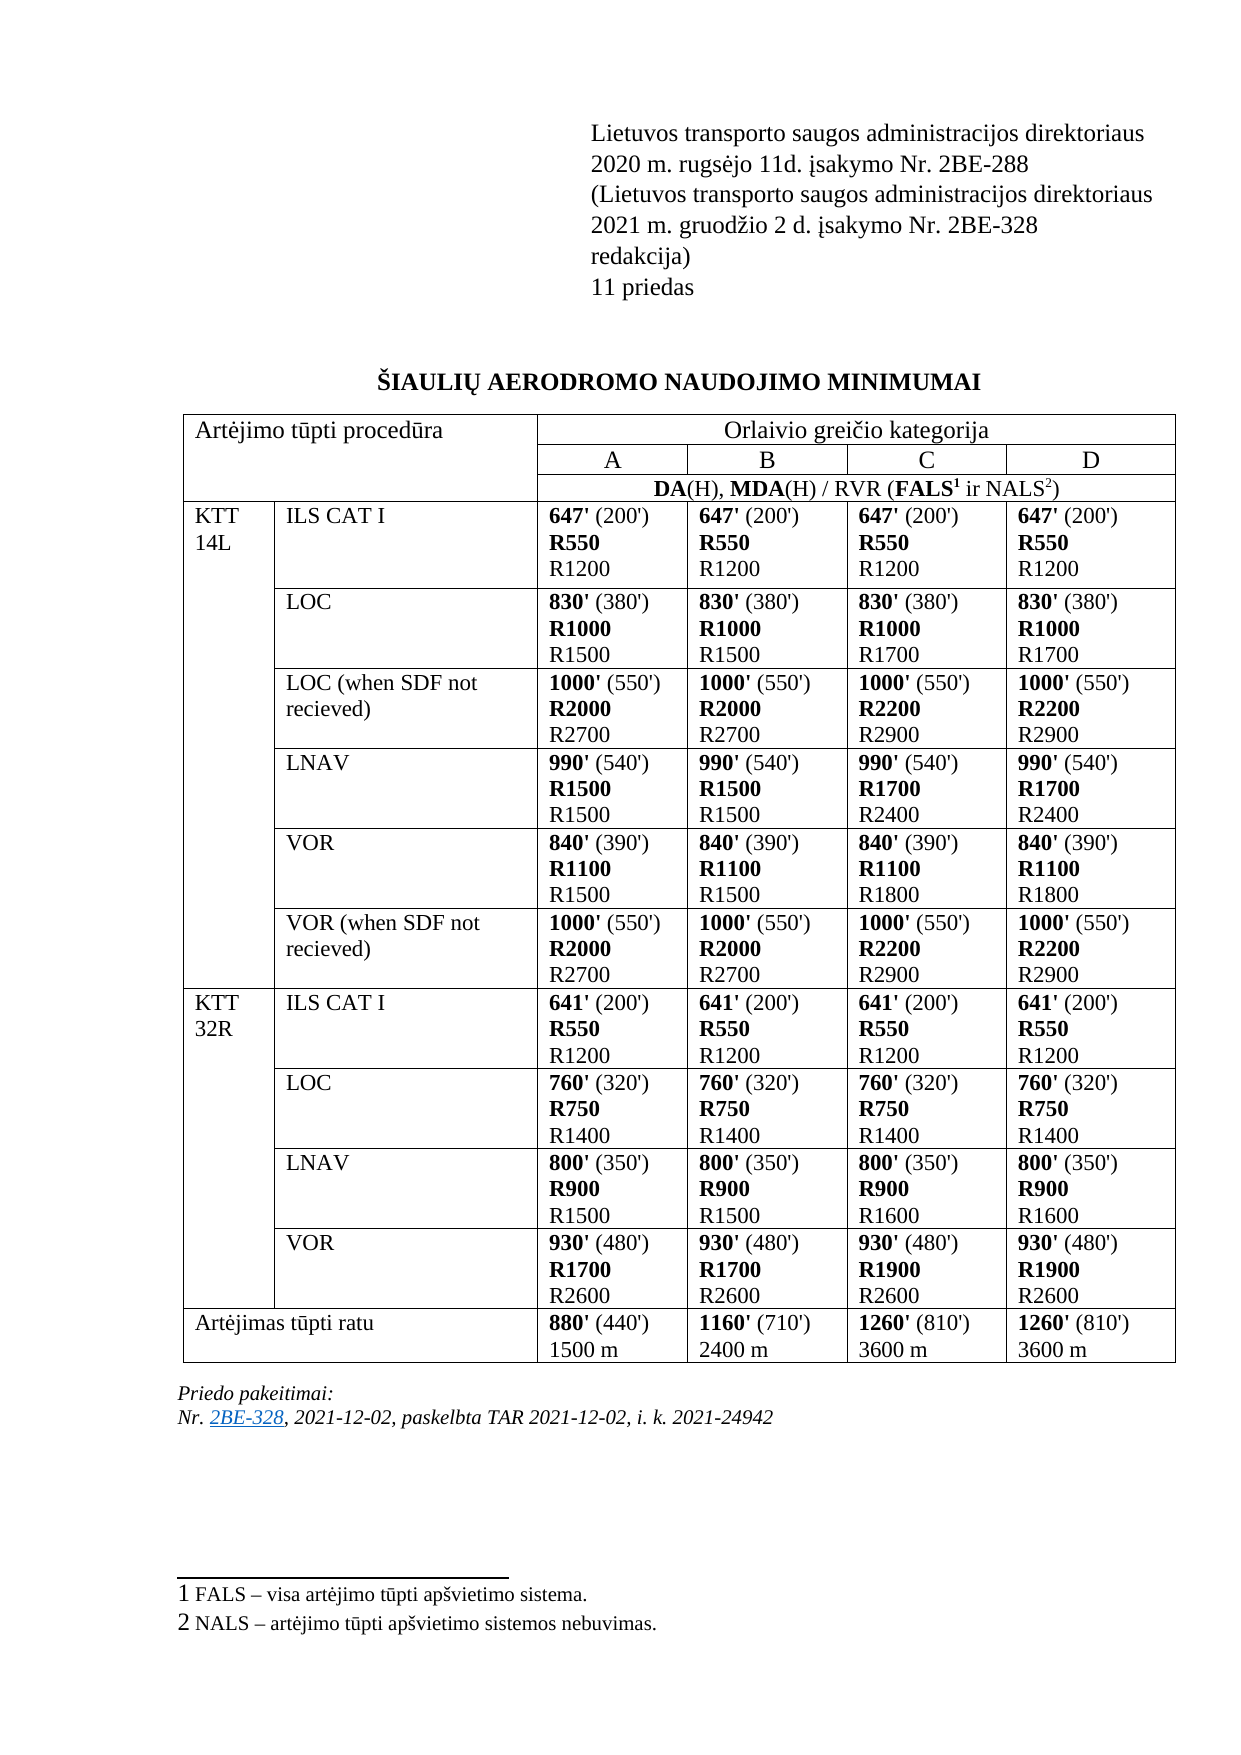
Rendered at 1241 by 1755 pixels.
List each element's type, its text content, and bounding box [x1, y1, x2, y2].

table_cell 1260' (810') 3600 m [1007, 1309, 1175, 1362]
table_cell KTT 32R [184, 989, 274, 1308]
text 11 priedas [591, 272, 1181, 301]
table_cell 647' (200') R550 R1200 [538, 502, 687, 587]
table_cell 930' (480') R1900 R2600 [848, 1229, 1006, 1308]
table_cell 990' (540') R1700 R2400 [1007, 749, 1175, 828]
table_cell A [538, 445, 687, 474]
table_cell 840' (390') R1100 R1800 [1007, 829, 1175, 908]
table_cell VOR [275, 1229, 537, 1308]
table_cell 930' (480') R1700 R2600 [688, 1229, 847, 1308]
table_cell KTT 14L [184, 502, 274, 988]
text Lietuvos transporto saugos administracijos direktoriaus [591, 118, 1181, 147]
table_cell Artėjimas tūpti ratu [184, 1309, 537, 1362]
table_cell VOR [275, 829, 537, 908]
table_cell 760' (320') R750 R1400 [1007, 1069, 1175, 1148]
table_cell 641' (200') R550 R1200 [538, 989, 687, 1068]
table_cell 800' (350') R900 R1500 [538, 1149, 687, 1228]
table_cell VOR (when SDF not recieved) [275, 909, 537, 988]
table_cell 1000' (550') R2200 R2900 [1007, 909, 1175, 988]
table_cell 800' (350') R900 R1500 [688, 1149, 847, 1228]
table_cell 641' (200') R550 R1200 [688, 989, 847, 1068]
table_cell 1160' (710') 2400 m [688, 1309, 847, 1362]
text 2021 m. gruodžio 2 d. įsakymo Nr. 2BE-328 [591, 210, 1181, 239]
table_header Artėjimo tūpti procedūra [184, 415, 537, 501]
text (Lietuvos transporto saugos administracijos direktoriaus [591, 179, 1181, 208]
table_cell 840' (390') R1100 R1500 [538, 829, 687, 908]
table_cell 1000' (550') R2200 R2900 [848, 909, 1006, 988]
table_cell LOC (when SDF not recieved) [275, 669, 537, 748]
table_cell C [848, 445, 1006, 474]
table_cell 830' (380') R1000 R1700 [848, 589, 1006, 667]
table_cell 1000' (550') R2200 R2900 [848, 669, 1006, 748]
table_cell 760' (320') R750 R1400 [538, 1069, 687, 1148]
table_cell 641' (200') R550 R1200 [848, 989, 1006, 1068]
table_cell 830' (380') R1000 R1500 [688, 589, 847, 667]
table_cell 930' (480') R1700 R2600 [538, 1229, 687, 1308]
table_cell 1000' (550') R2000 R2700 [538, 669, 687, 748]
text Priedo pakeitimai: [177, 1381, 1181, 1405]
table_cell 1000' (550') R2000 R2700 [688, 669, 847, 748]
table_cell 830' (380') R1000 R1700 [1007, 589, 1175, 667]
text ŠIAULIŲ AERODROMO NAUDOJIMO MINIMUMAI [177, 367, 1181, 396]
table_cell LOC [275, 1069, 537, 1148]
table_cell ILS CAT I [275, 502, 537, 587]
table_cell 990' (540') R1500 R1500 [688, 749, 847, 828]
table_cell 840' (390') R1100 R1500 [688, 829, 847, 908]
text 2020 m. rugsėjo 11d. įsakymo Nr. 2BE-288 [591, 149, 1181, 178]
table_header Orlaivio greičio kategorija [538, 415, 1175, 444]
table_cell 880' (440') 1500 m [538, 1309, 687, 1362]
table_cell 990' (540') R1700 R2400 [848, 749, 1006, 828]
table_cell 1000' (550') R2000 R2700 [688, 909, 847, 988]
table_cell DA(H), MDA(H) / RVR (FALS ir NALS) [538, 475, 1175, 501]
table_cell LNAV [275, 749, 537, 828]
table_cell 1000' (550') R2200 R2900 [1007, 669, 1175, 748]
table_cell D [1007, 445, 1175, 474]
table_cell 647' (200') R550 R1200 [848, 502, 1006, 587]
table_cell 800' (350') R900 R1600 [848, 1149, 1006, 1228]
table_cell ILS CAT I [275, 989, 537, 1068]
table_cell 647' (200') R550 R1200 [688, 502, 847, 587]
table_cell LNAV [275, 1149, 537, 1228]
table_cell 1000' (550') R2000 R2700 [538, 909, 687, 988]
table_cell 760' (320') R750 R1400 [688, 1069, 847, 1148]
table_cell 760' (320') R750 R1400 [848, 1069, 1006, 1148]
table_cell 1260' (810') 3600 m [848, 1309, 1006, 1362]
table_cell 800' (350') R900 R1600 [1007, 1149, 1175, 1228]
table_cell LOC [275, 589, 537, 667]
table_cell 990' (540') R1500 R1500 [538, 749, 687, 828]
table_cell 930' (480') R1900 R2600 [1007, 1229, 1175, 1308]
table_cell 641' (200') R550 R1200 [1007, 989, 1175, 1068]
table_cell 840' (390') R1100 R1800 [848, 829, 1006, 908]
table_cell B [688, 445, 847, 474]
text redakcija) [591, 241, 1181, 270]
text Nr. 2BE-328, 2021-12-02, paskelbta TAR 2021-12-02, i. k. 2021-24942 [177, 1405, 1181, 1429]
table_cell 830' (380') R1000 R1500 [538, 589, 687, 667]
table_cell 647' (200') R550 R1200 [1007, 502, 1175, 587]
